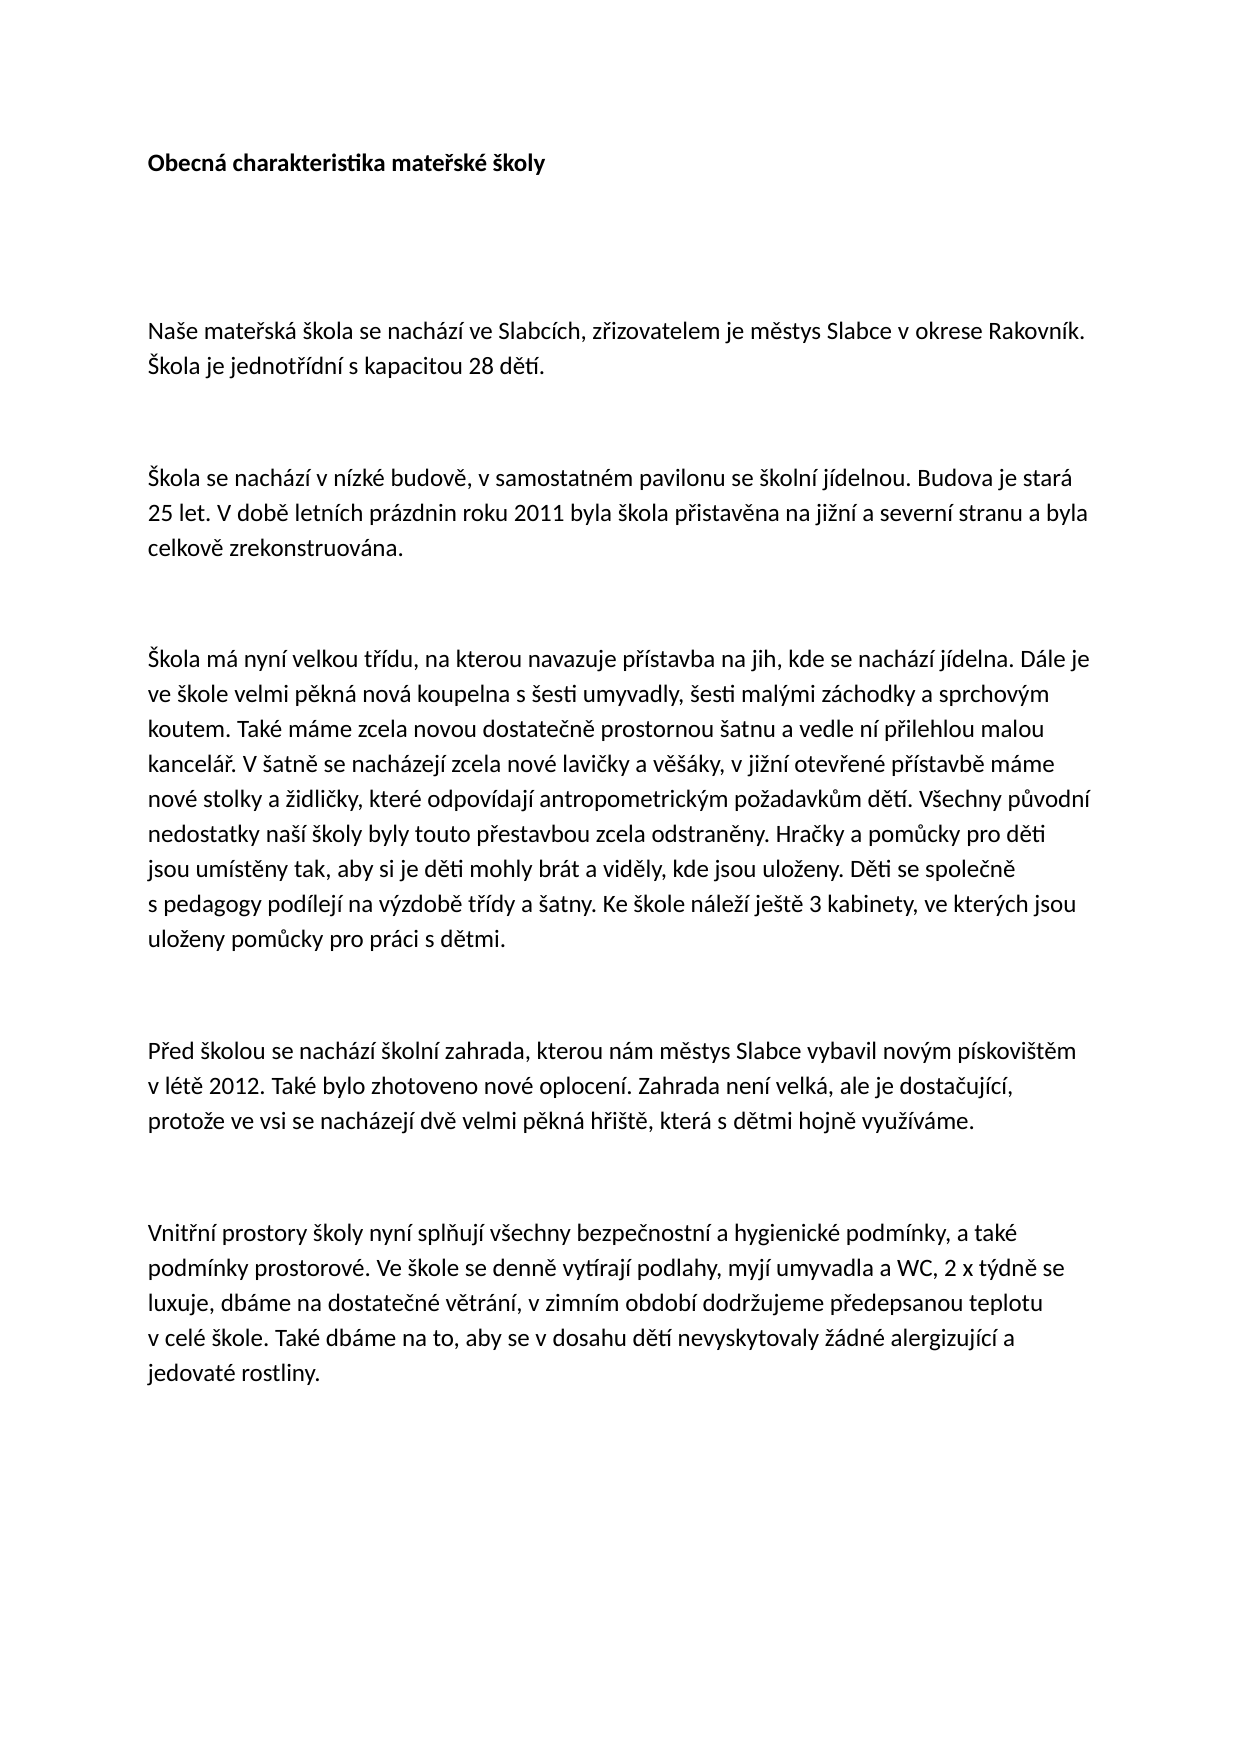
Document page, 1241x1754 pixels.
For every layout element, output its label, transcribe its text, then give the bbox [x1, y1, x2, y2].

text Škola se nachází v nízké budově, v samostatném pavilonu se školní jídelnou. Budova je stará 25 let. V době letních prázdnin roku 2011 byla škola přistavěna na jižní a severní stranu a byla celkově zrekonstruována. [148, 462, 1093, 562]
text Vnitřní prostory školy nyní splňují všechny bezpečnostní a hygienické podmínky, a také podmínky prostorové. Ve škole se denně vytírají podlahy, myjí umyvadla a WC, 2 x týdně se luxuje, dbáme na dostatečné větrání, v zimním období dodržujeme předepsanou teplotu v celé škole. Také dbáme na to, aby se v dosahu dětí nevyskytovaly žádné alergizující a jedovaté rostliny. [148, 1217, 1093, 1387]
text Naše mateřská škola se nachází ve Slabcích, zřizovatelem je městys Slabce v okrese Rakovník. Škola je jednotřídní s kapacitou 28 dětí. [148, 315, 1093, 381]
text Obecná charakteristika mateřské školy [148, 148, 1093, 178]
text Před školou se nachází školní zahrada, kterou nám městys Slabce vybavil novým pískovištěm v létě 2012. Také bylo zhotoveno nové oplocení. Zahrada není velká, ale je dostačující, protože ve vsi se nacházejí dvě velmi pěkná hřiště, která s dětmi hojně využíváme. [148, 1035, 1093, 1136]
text Škola má nyní velkou třídu, na kterou navazuje přístavba na jih, kde se nachází jídelna. Dále je ve škole velmi pěkná nová koupelna s šesti umyvadly, šesti malými záchodky a sprchovým koutem. Také máme zcela novou dostatečně prostornou šatnu a vedle ní přilehlou malou kancelář. V šatně se nacházejí zcela nové lavičky a věšáky, v jižní otevřené přístavbě máme nové stolky a židličky, které odpovídají antropometrickým požadavkům dětí. Všechny původní nedostatky naší školy byly touto přestavbou zcela odstraněny. Hračky a pomůcky pro děti jsou umístěny tak, aby si je děti mohly brát a viděly, kde jsou uloženy. Děti se společně s pedagogy podílejí na výzdobě třídy a šatny. Ke škole náleží ještě 3 kabinety, ve kterých jsou uloženy pomůcky pro práci s dětmi. [148, 643, 1093, 954]
